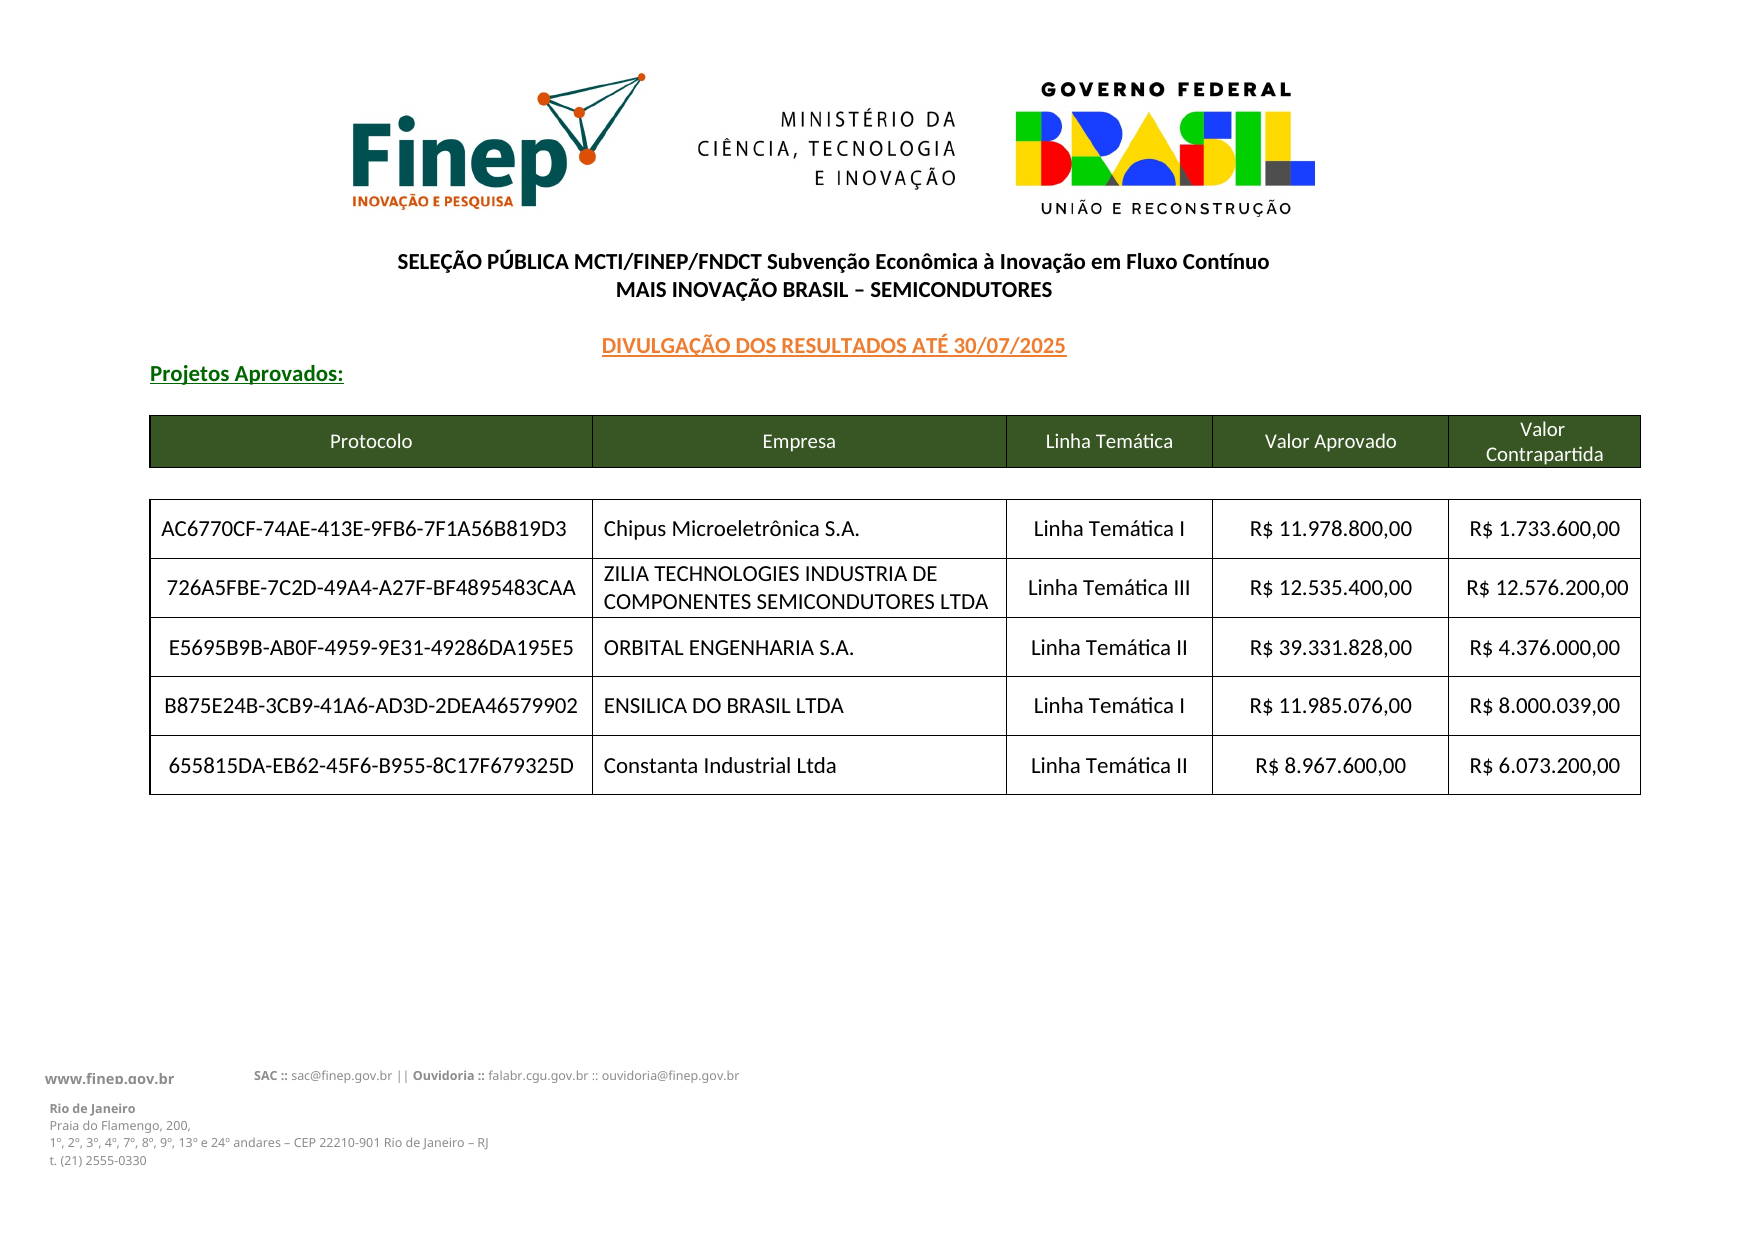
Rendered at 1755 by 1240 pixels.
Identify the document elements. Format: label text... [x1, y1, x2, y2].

table_header R$ 1.733.600,00 [1449, 500, 1640, 557]
table_cell R$ 12.535.400,00 [1213, 559, 1448, 617]
table_cell ORBITAL ENGENHARIA S.A. [593, 618, 1006, 676]
table_header Linha Temática I [1007, 500, 1212, 557]
table_cell R$ 4.376.000,00 [1449, 618, 1640, 676]
table_cell B875E24B-3CB9-41A6-AD3D-2DEA46579902 [151, 677, 592, 735]
table_cell R$ 8.000.039,00 [1449, 677, 1640, 735]
table_cell Linha Temática III [1007, 559, 1212, 617]
table_cell Constanta Industrial Ltda [593, 736, 1006, 794]
table_header AC6770CF-74AE-413E-9FB6-7F1A56B819D3 [151, 500, 592, 557]
table_cell R$ 6.073.200,00 [1449, 736, 1640, 794]
table_cell R$ 12.576.200,00 [1449, 559, 1640, 617]
table_cell Linha Temática I [1007, 677, 1212, 735]
table_cell 655815DA-EB62-45F6-B955-8C17F679325D [151, 736, 592, 794]
table_cell R$ 11.985.076,00 [1213, 677, 1448, 735]
table_cell R$ 8.967.600,00 [1213, 736, 1448, 794]
table_cell ZILIA TECHNOLOGIES INDUSTRIA DE COMPONENTES SEMICONDUTORES LTDA [593, 559, 1006, 617]
table_cell Linha Temática II [1007, 736, 1212, 794]
table_header Chipus Microeletrônica S.A. [593, 500, 1006, 557]
table_cell Linha Temática II [1007, 618, 1212, 676]
table_cell 726A5FBE-7C2D-49A4-A27F-BF4895483CAA [151, 559, 592, 617]
table_cell ENSILICA DO BRASIL LTDA [593, 677, 1006, 735]
table_header R$ 11.978.800,00 [1213, 500, 1448, 557]
table_cell E5695B9B-AB0F-4959-9E31-49286DA195E5 [151, 618, 592, 676]
table_cell R$ 39.331.828,00 [1213, 618, 1448, 676]
